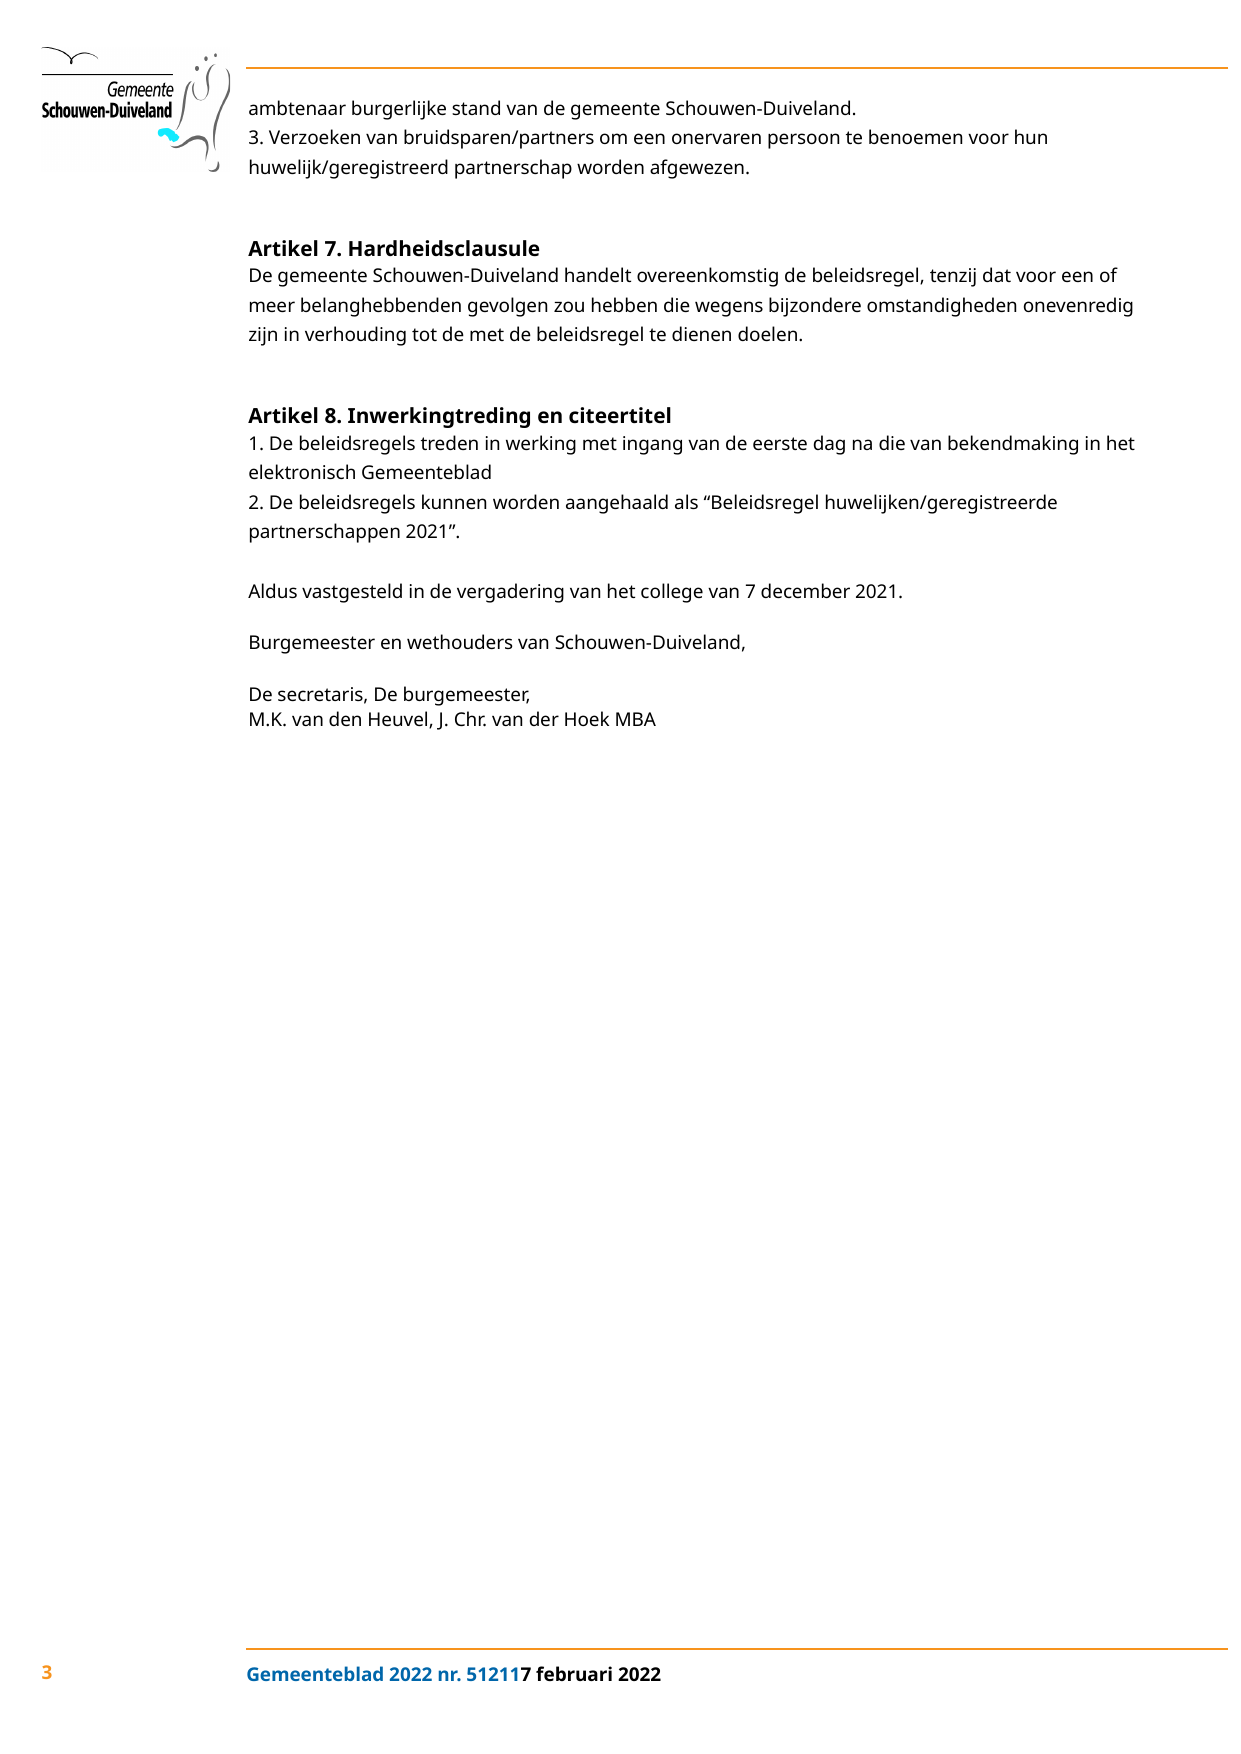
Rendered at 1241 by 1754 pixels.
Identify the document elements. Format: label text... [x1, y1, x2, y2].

text 3. Verzoeken van bruidsparen/partners om een onervaren persoon te benoemen voor hun huwelijk/geregistreerd partnerschap worden afgewezen. [248, 124, 1152, 180]
text Artikel 7. Hardheidsclausule [248, 234, 1152, 262]
text 2. De beleidsregels kunnen worden aangehaald als “Beleidsregel huwelijken/geregistreerde partnerschappen 2021”. [248, 489, 1152, 544]
text ambtenaar burgerlijke stand van de gemeente Schouwen-Duiveland. [248, 95, 1152, 121]
picture [41, 47, 231, 172]
text De gemeente Schouwen-Duiveland handelt overeenkomstig de beleidsregel, tenzij dat voor een of meer belanghebbenden gevolgen zou hebben die wegens bijzondere omstandigheden onevenredig zijn in verhouding tot de met de beleidsregel te dienen doelen. [248, 262, 1152, 347]
text Aldus vastgesteld in de vergadering van het college van 7 december 2021. [248, 578, 1152, 604]
text M.K. van den Heuvel, J. Chr. van der Hoek MBA [248, 707, 1152, 732]
text Artikel 8. Inwerkingtreding en citeertitel [248, 402, 1152, 430]
text De secretaris, De burgemeester, [248, 681, 1152, 707]
text Burgemeester en wethouders van Schouwen-Duiveland, [248, 629, 1152, 655]
text 1. De beleidsregels treden in werking met ingang van de eerste dag na die van bekendmaking in het elektronisch Gemeenteblad [248, 430, 1152, 485]
